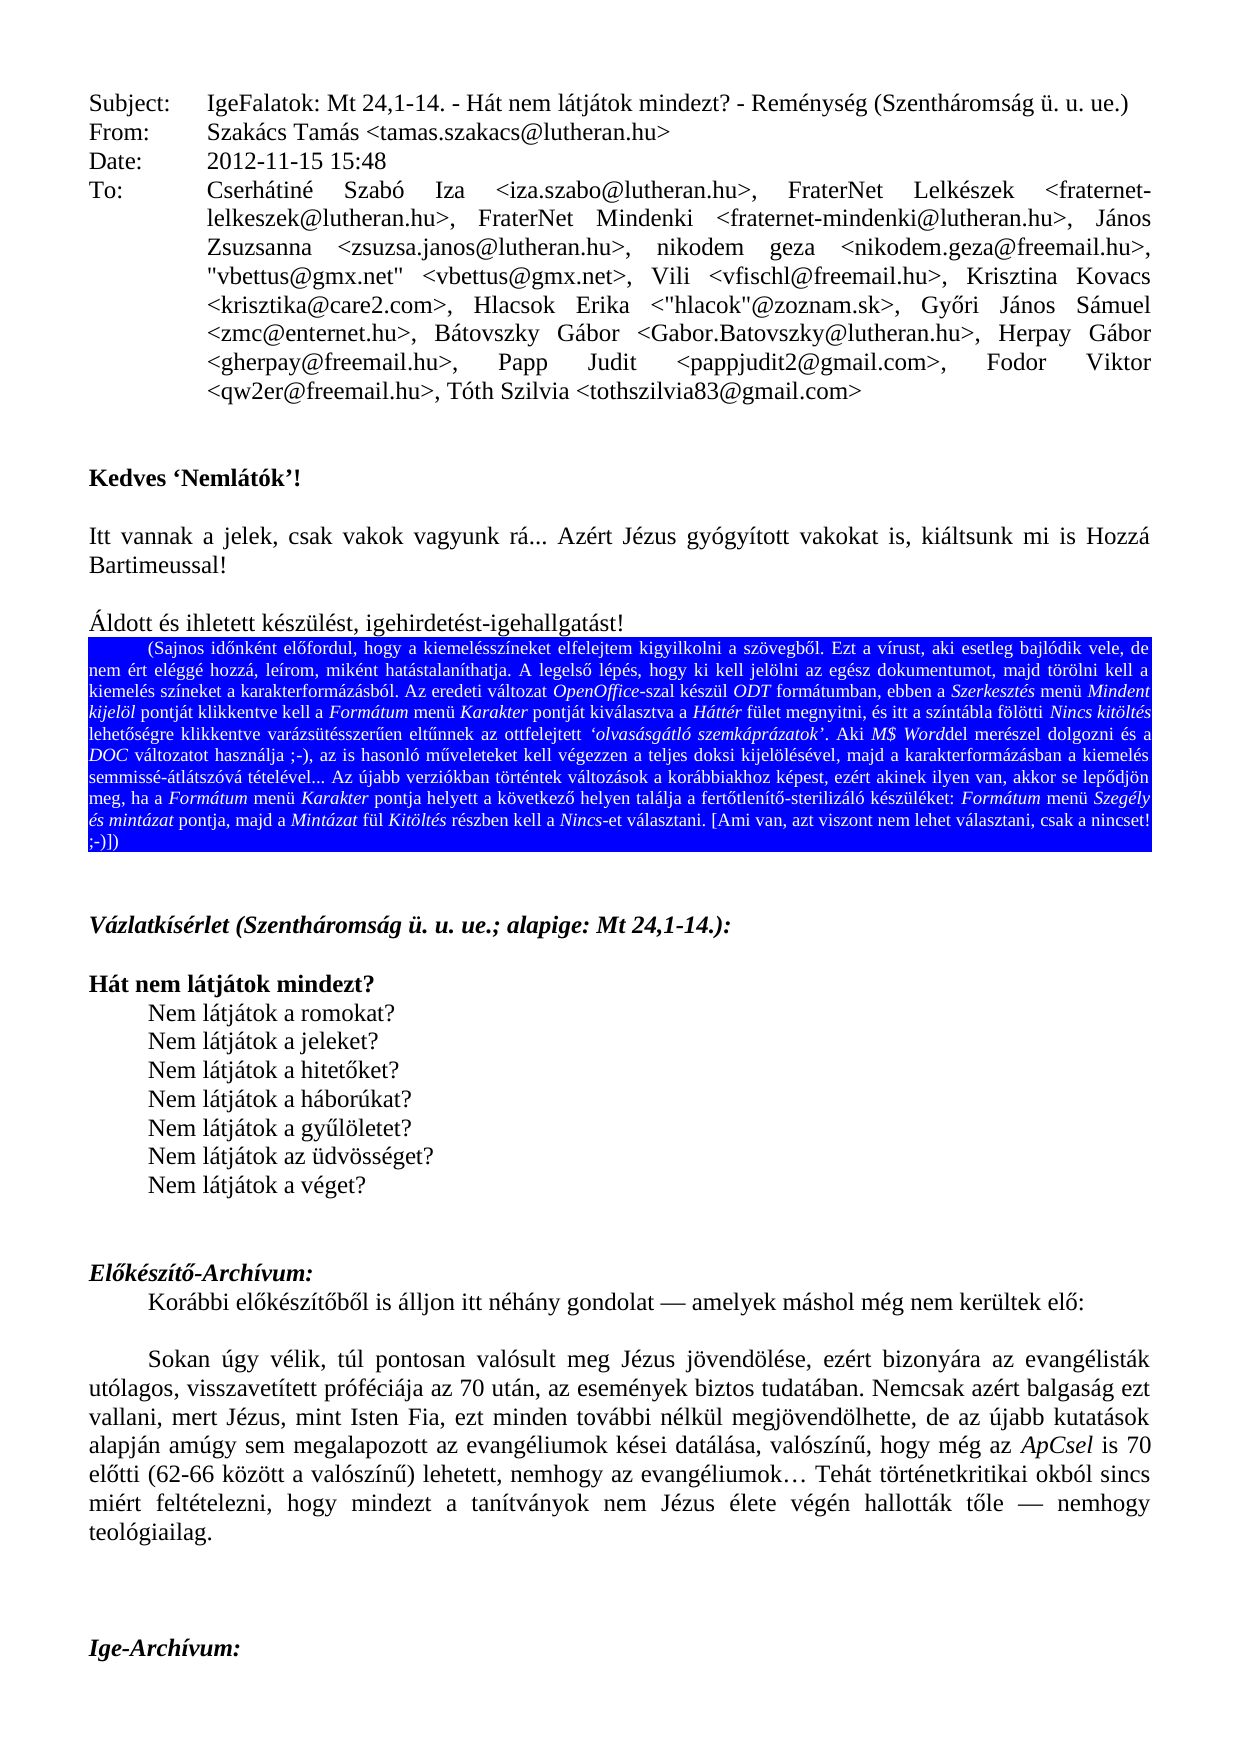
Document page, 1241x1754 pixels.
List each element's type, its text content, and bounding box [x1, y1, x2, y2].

text To: Cserhátiné Szabó Iza <iza.szabo@lutheran.hu>, FraterNet Lelkészek <fraternet-lelkeszek@lutheran.hu>, FraterNet Mindenki <fraternet-mindenki@lutheran.hu>, János Zsuzsanna <zsuzsa.janos@lutheran.hu>, nikodem geza <nikodem.geza@freemail.hu>, "vbettus@gmx.net" <vbettus@gmx.net>, Vili <vfischl@freemail.hu>, Krisztina Kovacs <krisztika@care2.com>, Hlacsok Erika <"hlacok"@zoznam.sk>, Győri János Sámuel <zmc@enternet.hu>, Bátovszky Gábor <Gabor.Batovszky@lutheran.hu>, Herpay Gábor <gherpay@freemail.hu>, Papp Judit <pappjudit2@gmail.com>, Fodor Viktor <qw2er@freemail.hu>, Tóth Szilvia <tothszilvia83@gmail.com> [88, 175, 1152, 405]
text Sokan úgy vélik, túl pontosan valósult meg Jézus jövendölése, ezért bizonyára az evangélisták utólagos, visszavetített próféciája az 70 után, az események biztos tudatában. Nemcsak azért balgaság ezt vallani, mert Jézus, mint Isten Fia, ezt minden további nélkül megjövendölhette, de az újabb kutatások alapján amúgy sem megalapozott az evangéliumok kései datálása, valószínű, hogy még az ApCsel is 70 előtti (62-66 között a valószínű) lehetett, nemhogy az evangéliumok… Tehát történetkritikai okból sincs miért feltételezni, hogy mindezt a tanítványok nem Jézus élete végén hallották tőle — nemhogy teológiailag. [88, 1344, 1152, 1545]
text Ige-Archívum: [88, 1633, 1152, 1662]
text Nem látjátok az üdvösséget? [88, 1141, 1152, 1170]
text Hát nem látjátok mindezt? [88, 969, 1152, 998]
text (Sajnos időnként előfordul, hogy a kiemelésszíneket elfelejtem kigyilkolni a szövegből. Ezt a vírust, aki esetleg bajlódik vele, de nem ért eléggé hozzá, leírom, miként hatástalaníthatja. A legelső lépés, hogy ki kell jelölni az egész dokumentumot, majd törölni kell a kiemelés színeket a karakterformázásból. Az eredeti változat OpenOffice-szal készül ODT formátumban, ebben a Szerkesztés menü Mindent kijelöl pontját klikkentve kell a Formátum menü Karakter pontját kiválasztva a Háttér fület megnyitni, és itt a színtábla fölötti Nincs kitöltés lehetőségre klikkentve varázsütésszerűen eltűnnek az ottfelejtett ‘olvasásgátló szemkáprázatok’. Aki M$ Worddel merészel dolgozni és a DOC változatot használja ;‑), az is hasonló műveleteket kell végezzen a teljes doksi kijelölésével, majd a karakterformázásban a kiemelés semmissé-átlátszóvá tételével... Az újabb verziókban történtek változások a korábbiakhoz képest, ezért akinek ilyen van, akkor se lepődjön meg, ha a Formátum menü Karakter pontja helyett a következő helyen találja a fertőtlenítő-sterilizáló készüléket: Formátum menü Szegély és mintázat pontja, majd a Mintázat fül Kitöltés részben kell a Nincs-et választani. [Ami van, azt viszont nem lehet választani, csak a nincset! ;‑)]) [88, 637, 1152, 852]
text Nem látjátok a gyűlöletet? [88, 1113, 1152, 1141]
text From: Szakács Tamás <tamas.szakacs@lutheran.hu> [88, 117, 1152, 146]
text Korábbi előkészítőből is álljon itt néhány gondolat ― amelyek máshol még nem kerültek elő: [88, 1287, 1152, 1315]
subtitle Kedves ‘Nemlátók’! [88, 463, 1152, 492]
text Nem látjátok a jeleket? [88, 1026, 1152, 1055]
text Subject: IgeFalatok: Mt 24,1-14. - Hát nem látjátok mindezt? - Reménység (Szentháromság ü. u. ue.) [88, 88, 1152, 117]
text Date: 2012-11-15 15:48 [88, 146, 1152, 175]
text Nem látjátok a véget? [88, 1170, 1152, 1199]
text Itt vannak a jelek, csak vakok vagyunk rá... Azért Jézus gyógyított vakokat is, kiáltsunk mi is Hozzá Bartimeussal! [88, 521, 1152, 579]
text Nem látjátok a hitetőket? [88, 1055, 1152, 1084]
text Nem látjátok a háborúkat? [88, 1084, 1152, 1113]
text Nem látjátok a romokat? [88, 998, 1152, 1026]
text Vázlatkísérlet (Szentháromság ü. u. ue.; alapige: Mt 24,1-14.): [88, 911, 1152, 939]
text Előkészítő-Archívum: [88, 1258, 1152, 1287]
text Áldott és ihletett készülést, igehirdetést-igehallgatást! [88, 608, 1152, 637]
